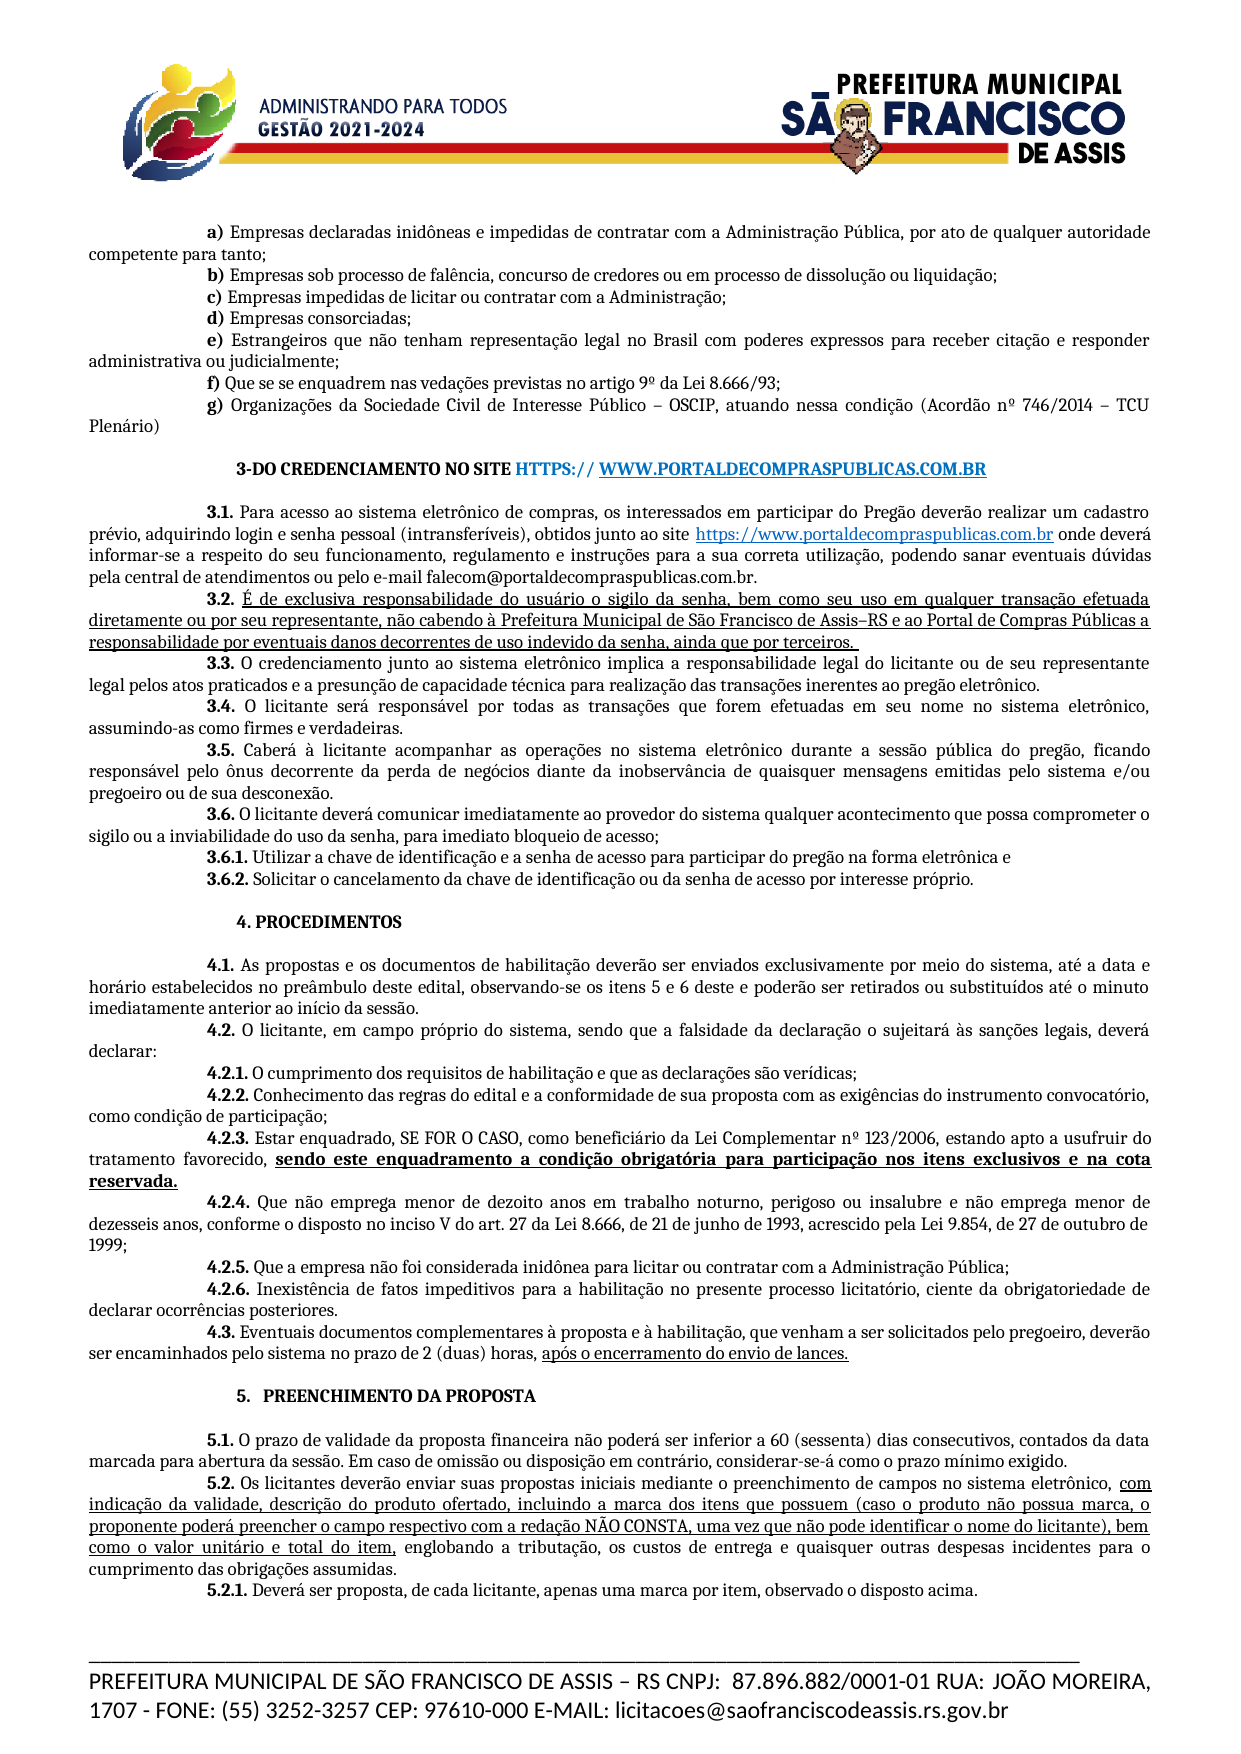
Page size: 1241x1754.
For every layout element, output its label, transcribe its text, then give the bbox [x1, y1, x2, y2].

text f) Que se se enquadrem nas vedações previstas no artigo 9º da Lei 8.666/93; [89, 372, 1152, 394]
text 3.3. O credenciamento junto ao sistema eletrônico implica a responsabilidade legal do licitante ou de seu representante legal pelos atos praticados e a presunção de capacidade técnica para realização das transações inerentes ao pregão eletrônico. [89, 653, 1152, 696]
text 4. PROCEDIMENTOS [89, 912, 1152, 933]
text 4.2.2. Conhecimento das regras do edital e a conformidade de sua proposta com as exigências do instrumento convocatório, como condição de participação; [89, 1084, 1152, 1127]
text b) Empresas sob processo de falência, concurso de credores ou em processo de dissolução ou liquidação; [89, 265, 1152, 286]
text 3.1. Para acesso ao sistema eletrônico de compras, os interessados em participar do Pregão deverão realizar um cadastro prévio, adquirindo login e senha pessoal (intransferíveis), obtidos junto ao site https://www.portaldecompraspublicas.com.br onde deverá informar-se a respeito do seu funcionamento, regulamento e instruções para a sua correta utilização, podendo sanar eventuais dúvidas pela central de atendimentos ou pelo e-mail falecom@portaldecompraspublicas.com.br. [89, 502, 1152, 588]
text 4.2.6. Inexistência de fatos impeditivos para a habilitação no presente processo licitatório, ciente da obrigatoriedade de declarar ocorrências posteriores. [89, 1278, 1152, 1321]
text 5.1. O prazo de validade da proposta financeira não poderá ser inferior a 60 (sessenta) dias consecutivos, contados da data marcada para abertura da sessão. Em caso de omissão ou disposição em contrário, considerar-se-á como o prazo mínimo exigido. [89, 1429, 1152, 1472]
text 3.6. O licitante deverá comunicar imediatamente ao provedor do sistema qualquer acontecimento que possa comprometer o sigilo ou a inviabilidade do uso da senha, para imediato bloqueio de acesso; [89, 804, 1152, 847]
text d) Empresas consorciadas; [89, 308, 1152, 329]
text a) Empresas declaradas inidôneas e impedidas de contratar com a Administração Pública, por ato de qualquer autoridade competente para tanto; [89, 222, 1152, 265]
text 3.6.2. Solicitar o cancelamento da chave de identificação ou da senha de acesso por interesse próprio. [89, 868, 1152, 890]
text 3.6.1. Utilizar a chave de identificação e a senha de acesso para participar do pregão na forma eletrônica e [89, 847, 1152, 868]
text 4.2.3. Estar enquadrado, SE FOR O CASO, como beneficiário da Lei Complementar nº 123/2006, estando apto a usufruir do tratamento favorecido, sendo este enquadramento a condição obrigatória para participação nos itens exclusivos e na cota reservada. [89, 1127, 1152, 1192]
text 4.3. Eventuais documentos complementares à proposta e à habilitação, que venham a ser solicitados pelo pregoeiro, deverão ser encaminhados pelo sistema no prazo de 2 (duas) horas, após o encerramento do envio de lances. [89, 1321, 1152, 1364]
text g) Organizações da Sociedade Civil de Interesse Público – OSCIP, atuando nessa condição (Acordão nº 746/2014 – TCU Plenário) [89, 394, 1152, 437]
text 4.2.4. Que não emprega menor de dezoito anos em trabalho noturno, perigoso ou insalubre e não emprega menor de dezesseis anos, conforme o disposto no inciso V do art. 27 da Lei 8.666, de 21 de junho de 1993, acrescido pela Lei 9.854, de 27 de outubro de 1999; [89, 1192, 1152, 1257]
text 3.4. O licitante será responsável por todas as transações que forem efetuadas em seu nome no sistema eletrônico, assumindo-as como firmes e verdadeiras. [89, 696, 1152, 739]
text 5.2.1. Deverá ser proposta, de cada licitante, apenas uma marca por item, observado o disposto acima. [89, 1580, 1152, 1602]
text 4.2.1. O cumprimento dos requisitos de habilitação e que as declarações são verídicas; [89, 1062, 1152, 1084]
text 3.5. Caberá à licitante acompanhar as operações no sistema eletrônico durante a sessão pública do pregão, ficando responsável pelo ônus decorrente da perda de negócios diante da inobservância de quaisquer mensagens emitidas pelo sistema e/ou pregoeiro ou de sua desconexão. [89, 739, 1152, 804]
text e) Estrangeiros que não tenham representação legal no Brasil com poderes expressos para receber citação e responder administrativa ou judicialmente; [89, 329, 1152, 372]
text 4.2.5. Que a empresa não foi considerada inidônea para licitar ou contratar com a Administração Pública; [89, 1257, 1152, 1278]
text 5.2. Os licitantes deverão enviar suas propostas iniciais mediante o preenchimento de campos no sistema eletrônico, com indicação da validade, descrição do produto ofertado, incluindo a marca dos itens que possuem (caso o produto não possua marca, o proponente poderá preencher o campo respectivo com a redação NÃO CONSTA, uma vez que não pode identificar o nome do licitante), bem como o valor unitário e total do item, englobando a tributação, os custos de entrega e quaisquer outras despesas incidentes para o cumprimento das obrigações assumidas. [89, 1472, 1152, 1580]
text 4.1. As propostas e os documentos de habilitação deverão ser enviados exclusivamente por meio do sistema, até a data e horário estabelecidos no preâmbulo deste edital, observando-se os itens 5 e 6 deste e poderão ser retirados ou substituídos até o minuto imediatamente anterior ao início da sessão. [89, 955, 1152, 1019]
text 4.2. O licitante, em campo próprio do sistema, sendo que a falsidade da declaração o sujeitará às sanções legais, deverá declarar: [89, 1019, 1152, 1062]
text 3.2. É de exclusiva responsabilidade do usuário o sigilo da senha, bem como seu uso em qualquer transação efetuada diretamente ou por seu representante, não cabendo à Prefeitura Municipal de São Francisco de Assis–RS e ao Portal de Compras Públicas a responsabilidade por eventuais danos decorrentes de uso indevido da senha, ainda que por terceiros. [89, 588, 1152, 653]
text c) Empresas impedidas de licitar ou contratar com a Administração; [89, 286, 1211, 308]
text 3-DO CREDENCIAMENTO NO SITE HTTPS:// WWW.PORTALDECOMPRASPUBLICAS.COM.BR [89, 459, 1152, 480]
text 5. PREENCHIMENTO DA PROPOSTA [89, 1386, 1152, 1407]
